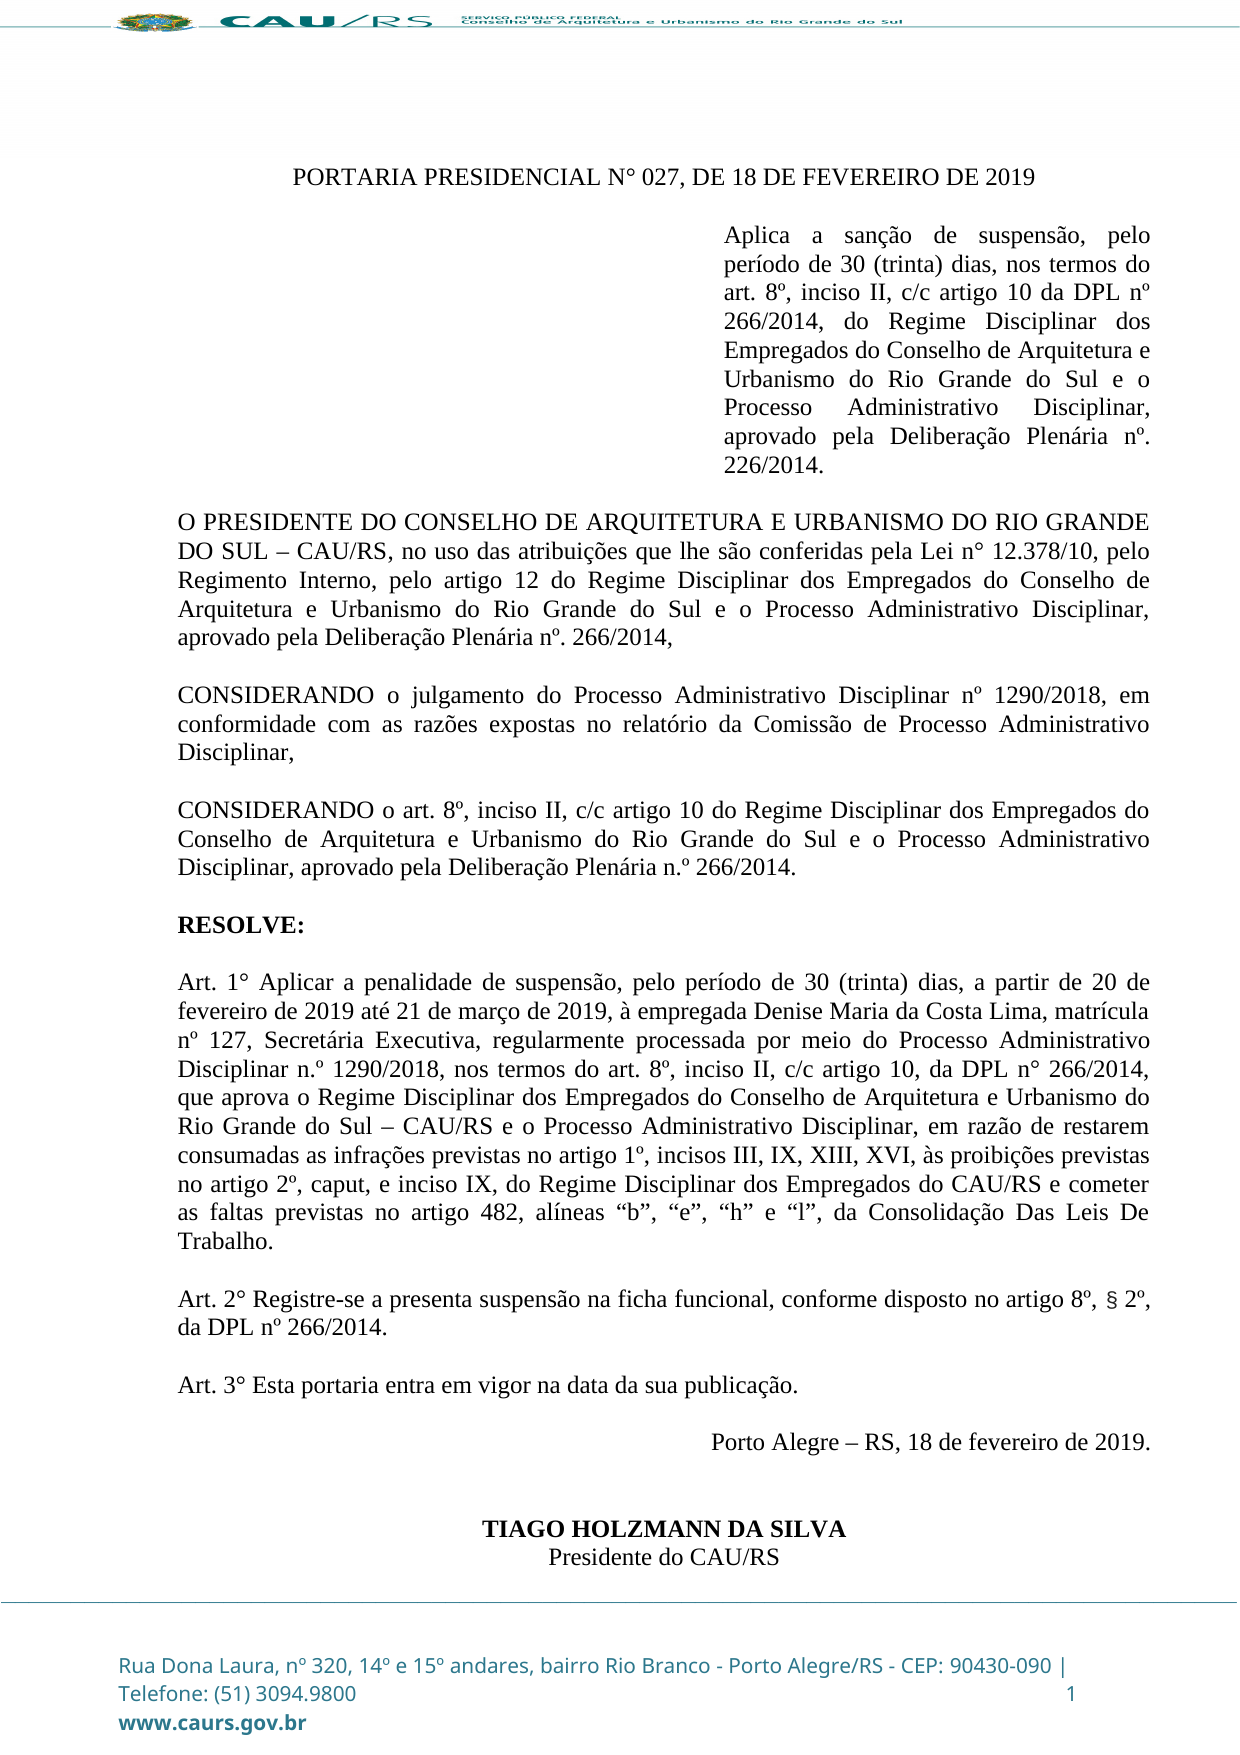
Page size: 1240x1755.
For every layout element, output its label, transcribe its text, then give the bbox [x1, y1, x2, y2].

text Presidente do CAU/RS [177, 1542, 1151, 1571]
text Art. 1° Aplicar a penalidade de suspensão, pelo período de 30 (trinta) dias, a partir de 20 de fevereiro de 2019 até 21 de março de 2019, à empregada Denise Maria da Costa Lima, matrícula nº 127, Secretária Executiva, regularmente processada por meio do Processo Administrativo Disciplinar n.º 1290/2018, nos termos do art. 8º, inciso II, c/c artigo 10, da DPL n° 266/2014, que aprova o Regime Disciplinar dos Empregados do Conselho de Arquitetura e Urbanismo do Rio Grande do Sul – CAU/RS e o Processo Administrativo Disciplinar, em razão de restarem consumadas as infrações previstas no artigo 1º, incisos III, IX, XIII, XVI, às proibições previstas no artigo 2º, caput, e inciso IX, do Regime Disciplinar dos Empregados do CAU/RS e cometer as faltas previstas no artigo 482, alíneas “b”, “e”, “h” e “l”, da Consolidação Das Leis De Trabalho. [177, 967, 1151, 1255]
text PORTARIA PRESIDENCIAL N° 027, DE 18 DE FEVEREIRO DE 2019 [177, 162, 1151, 191]
text Aplica a sanção de suspensão, pelo período de 30 (trinta) dias, nos termos do art. 8º, inciso II, c/c artigo 10 da DPL nº 266/2014, do Regime Disciplinar dos Empregados do Conselho de Arquitetura e Urbanismo do Rio Grande do Sul e o Processo Administrativo Disciplinar, aprovado pela Deliberação Plenária nº. 226/2014. [723, 220, 1151, 479]
text Considerando o julgamento do Processo Administrativo Disciplinar nº 1290/2018, em conformidade com as razões expostas no relatório da Comissão de Processo Administrativo Disciplinar, [177, 680, 1151, 766]
text TIAGO HOLZMANN DA SILVA [177, 1514, 1151, 1542]
text Porto Alegre – RS, 18 de fevereiro de 2019. [177, 1427, 1151, 1456]
text Art. 3° Esta portaria entra em vigor na data da sua publicação. [177, 1370, 1151, 1399]
text CONSIDERANDO o art. 8º, inciso II, c/c artigo 10 do Regime Disciplinar dos Empregados do Conselho de Arquitetura e Urbanismo do Rio Grande do Sul e o Processo Administrativo Disciplinar, aprovado pela Deliberação Plenária n.º 266/2014. [177, 795, 1151, 881]
text RESOLVE: [177, 910, 1151, 939]
text Art. 2° Registre-se a presenta suspensão na ficha funcional, conforme disposto no artigo 8º, § 2º, da DPL nº 266/2014. [177, 1284, 1151, 1341]
text O Presidente do Conselho de Arquitetura e Urbanismo do Rio Grande do Sul – CAU/RS, no uso das atribuições que lhe são conferidas pela Lei n° 12.378/10, pelo Regimento Interno, pelo artigo 12 do Regime Disciplinar dos Empregados do Conselho de Arquitetura e Urbanismo do Rio Grande do Sul e o Processo Administrativo Disciplinar, aprovado pela Deliberação Plenária nº. 266/2014, [177, 507, 1151, 651]
